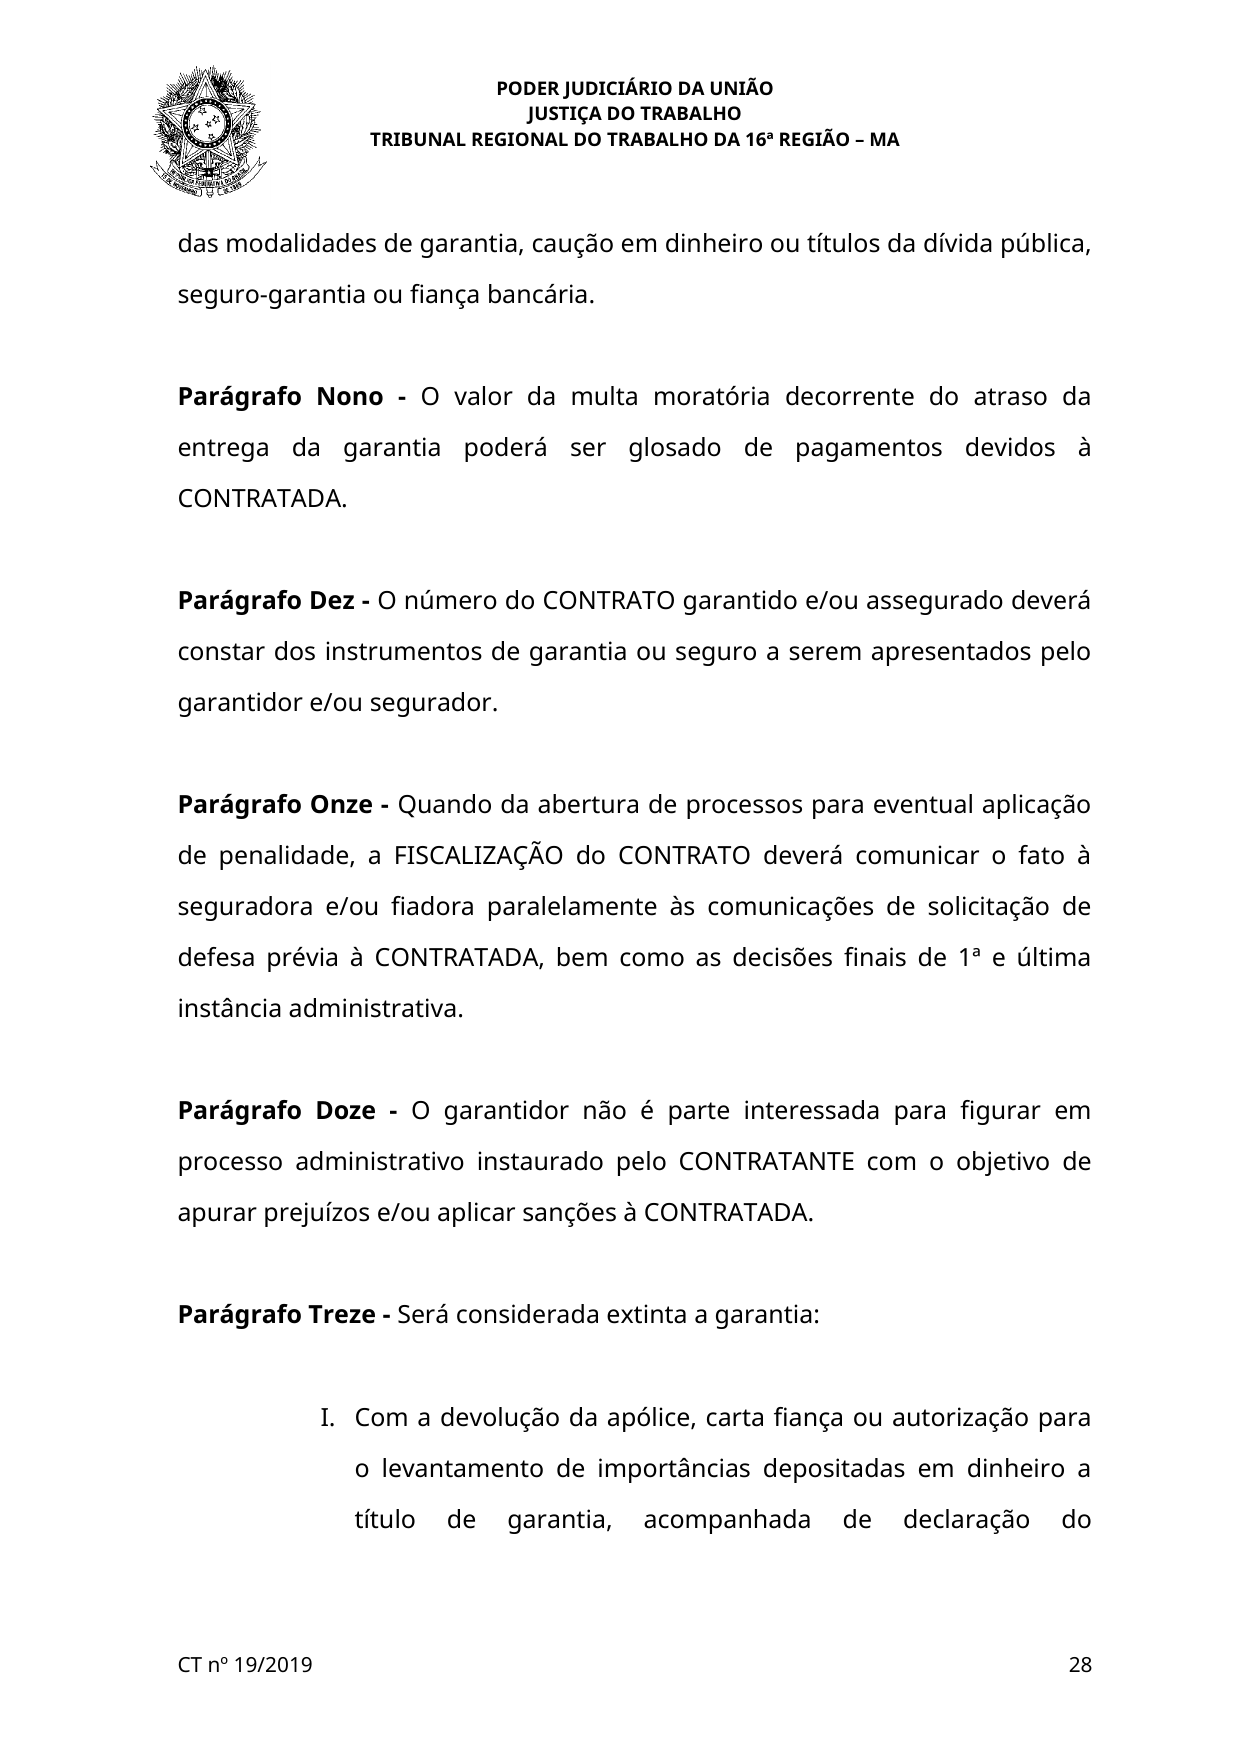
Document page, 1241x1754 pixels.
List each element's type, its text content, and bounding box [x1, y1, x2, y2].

text Parágrafo Dez - O número do CONTRATO garantido e/ou assegurado deverá constar dos instrumentos de garantia ou seguro a serem apresentados pelo garantidor e/ou segurador. [177, 583, 1092, 719]
text Parágrafo Nono - O valor da multa moratória decorrente do atraso da entrega da garantia poderá ser glosado de pagamentos devidos à CONTRATADA. [177, 378, 1092, 514]
text Parágrafo Treze - Será considerada extinta a garantia: [177, 1297, 1092, 1331]
text das modalidades de garantia, caução em dinheiro ou títulos da dívida pública, seguro-garantia ou fiança bancária. [177, 225, 1092, 310]
text Parágrafo Doze - O garantidor não é parte interessada para figurar em processo administrativo instaurado pelo CONTRATANTE com o objetivo de apurar prejuízos e/ou aplicar sanções à CONTRATADA. [177, 1093, 1092, 1229]
list Com a devolução da apólice, carta fiança ou autorização para o levantamento de importâncias depositadas em dinheiro a título de garantia, acompanhada de declaração do [336, 1399, 1092, 1535]
picture [146, 62, 271, 204]
text Parágrafo Onze - Quando da abertura de processos para eventual aplicação de penalidade, a FISCALIZAÇÃO do CONTRATO deverá comunicar o fato à seguradora e/ou fiadora paralelamente às comunicações de solicitação de defesa prévia à CONTRATADA, bem como as decisões finais de 1ª e última instância administrativa. [177, 787, 1092, 1025]
